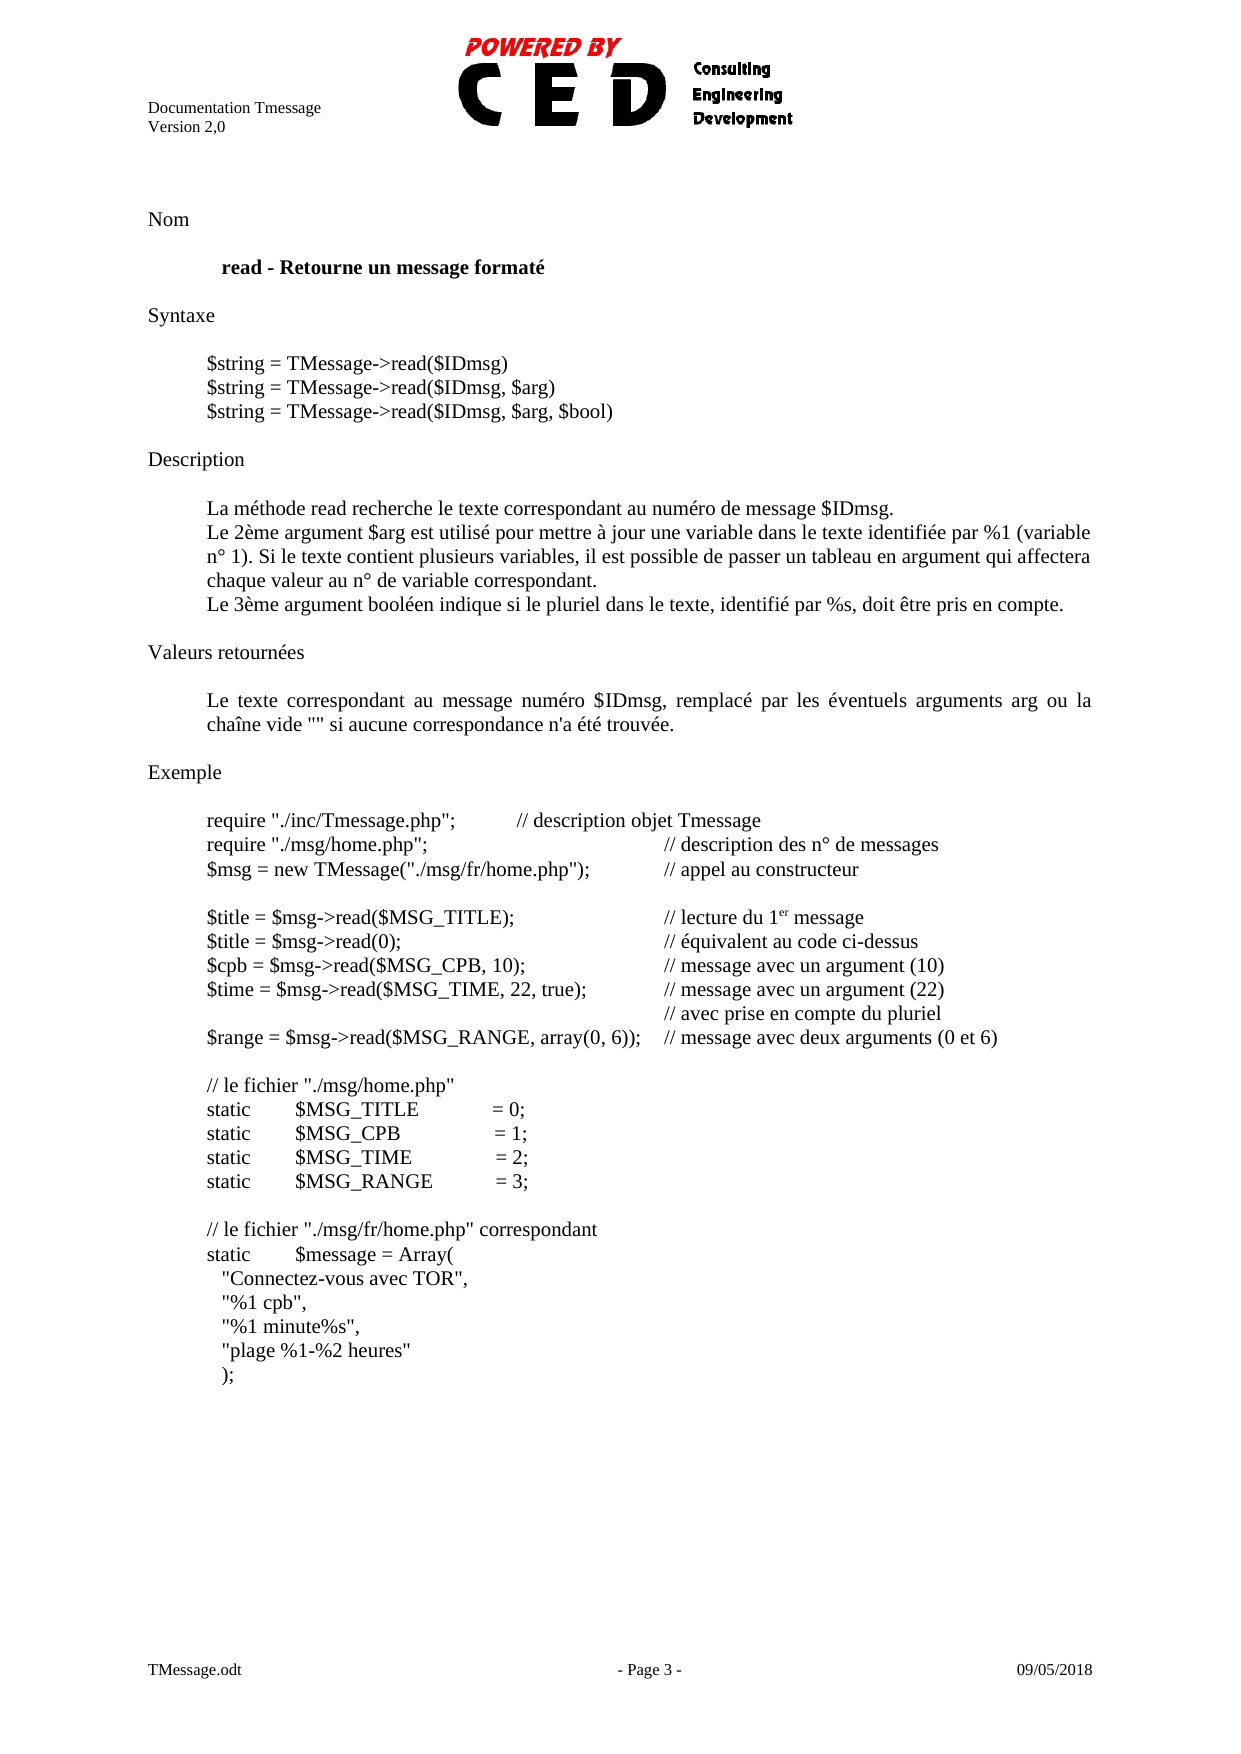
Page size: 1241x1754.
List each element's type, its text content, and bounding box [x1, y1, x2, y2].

text // le fichier "./msg/home.php" [207, 1073, 1093, 1097]
text $string = TMessage->read($IDmsg, $arg, $bool) [207, 399, 1093, 423]
text Exemple [148, 760, 1093, 784]
text Valeurs retournées [148, 640, 1093, 664]
text Description [148, 447, 1093, 471]
text "%1 cpb", [207, 1289, 1093, 1314]
text // le fichier "./msg/fr/home.php" correspondant [207, 1217, 1093, 1241]
text read - Retourne un message formaté [148, 255, 1093, 279]
text $cpb = $msg->read($MSG_CPB, 10); // message avec un argument (10) [207, 953, 1093, 977]
text $time = $msg->read($MSG_TIME, 22, true); // message avec un argument (22) [207, 977, 1093, 1001]
text // avec prise en compte du pluriel [207, 1001, 1093, 1025]
text "plage %1-%2 heures" [207, 1338, 1093, 1362]
text static $MSG_TIME = 2; [207, 1145, 1093, 1169]
text $string = TMessage->read($IDmsg, $arg) [207, 375, 1093, 399]
text $msg = new TMessage("./msg/fr/home.php"); // appel au constructeur [207, 856, 1093, 881]
text Le texte correspondant au message numéro $IDmsg, remplacé par les éventuels arguments arg ou la chaîne vide "" si aucune correspondance n'a été trouvée. [207, 688, 1093, 736]
text require "./msg/home.php"; // description des n° de messages [207, 832, 1093, 856]
text static $MSG_RANGE = 3; [207, 1169, 1093, 1193]
picture [447, 29, 804, 137]
text static $MSG_TITLE = 0; [207, 1097, 1093, 1121]
text static $message = Array( [207, 1241, 1093, 1266]
text Syntaxe [148, 303, 1093, 327]
text "Connectez-vous avec TOR", [207, 1266, 1093, 1289]
text $title = $msg->read($MSG_TITLE); // lecture du 1er message [207, 904, 1093, 929]
text require "./inc/Tmessage.php"; // description objet Tmessage [207, 808, 1093, 832]
text "%1 minute%s", [207, 1314, 1093, 1338]
text Nom [148, 207, 1093, 231]
text La méthode read recherche le texte correspondant au numéro de message $IDmsg. [207, 496, 1093, 519]
text Le 3ème argument booléen indique si le pluriel dans le texte, identifié par %s, doit être pris en compte. [207, 592, 1093, 616]
text Le 2ème argument $arg est utilisé pour mettre à jour une variable dans le texte identifiée par %1 (variable n° 1). Si le texte contient plusieurs variables, il est possible de passer un tableau en argument qui affectera chaque valeur au n° de variable correspondant. [207, 519, 1093, 592]
text $string = TMessage->read($IDmsg) [207, 351, 1093, 375]
text ); [207, 1362, 1093, 1386]
text $title = $msg->read(0); // équivalent au code ci-dessus [207, 929, 1093, 953]
text $range = $msg->read($MSG_RANGE, array(0, 6)); // message avec deux arguments (0 et 6) [207, 1025, 1093, 1049]
text static $MSG_CPB = 1; [207, 1121, 1093, 1145]
